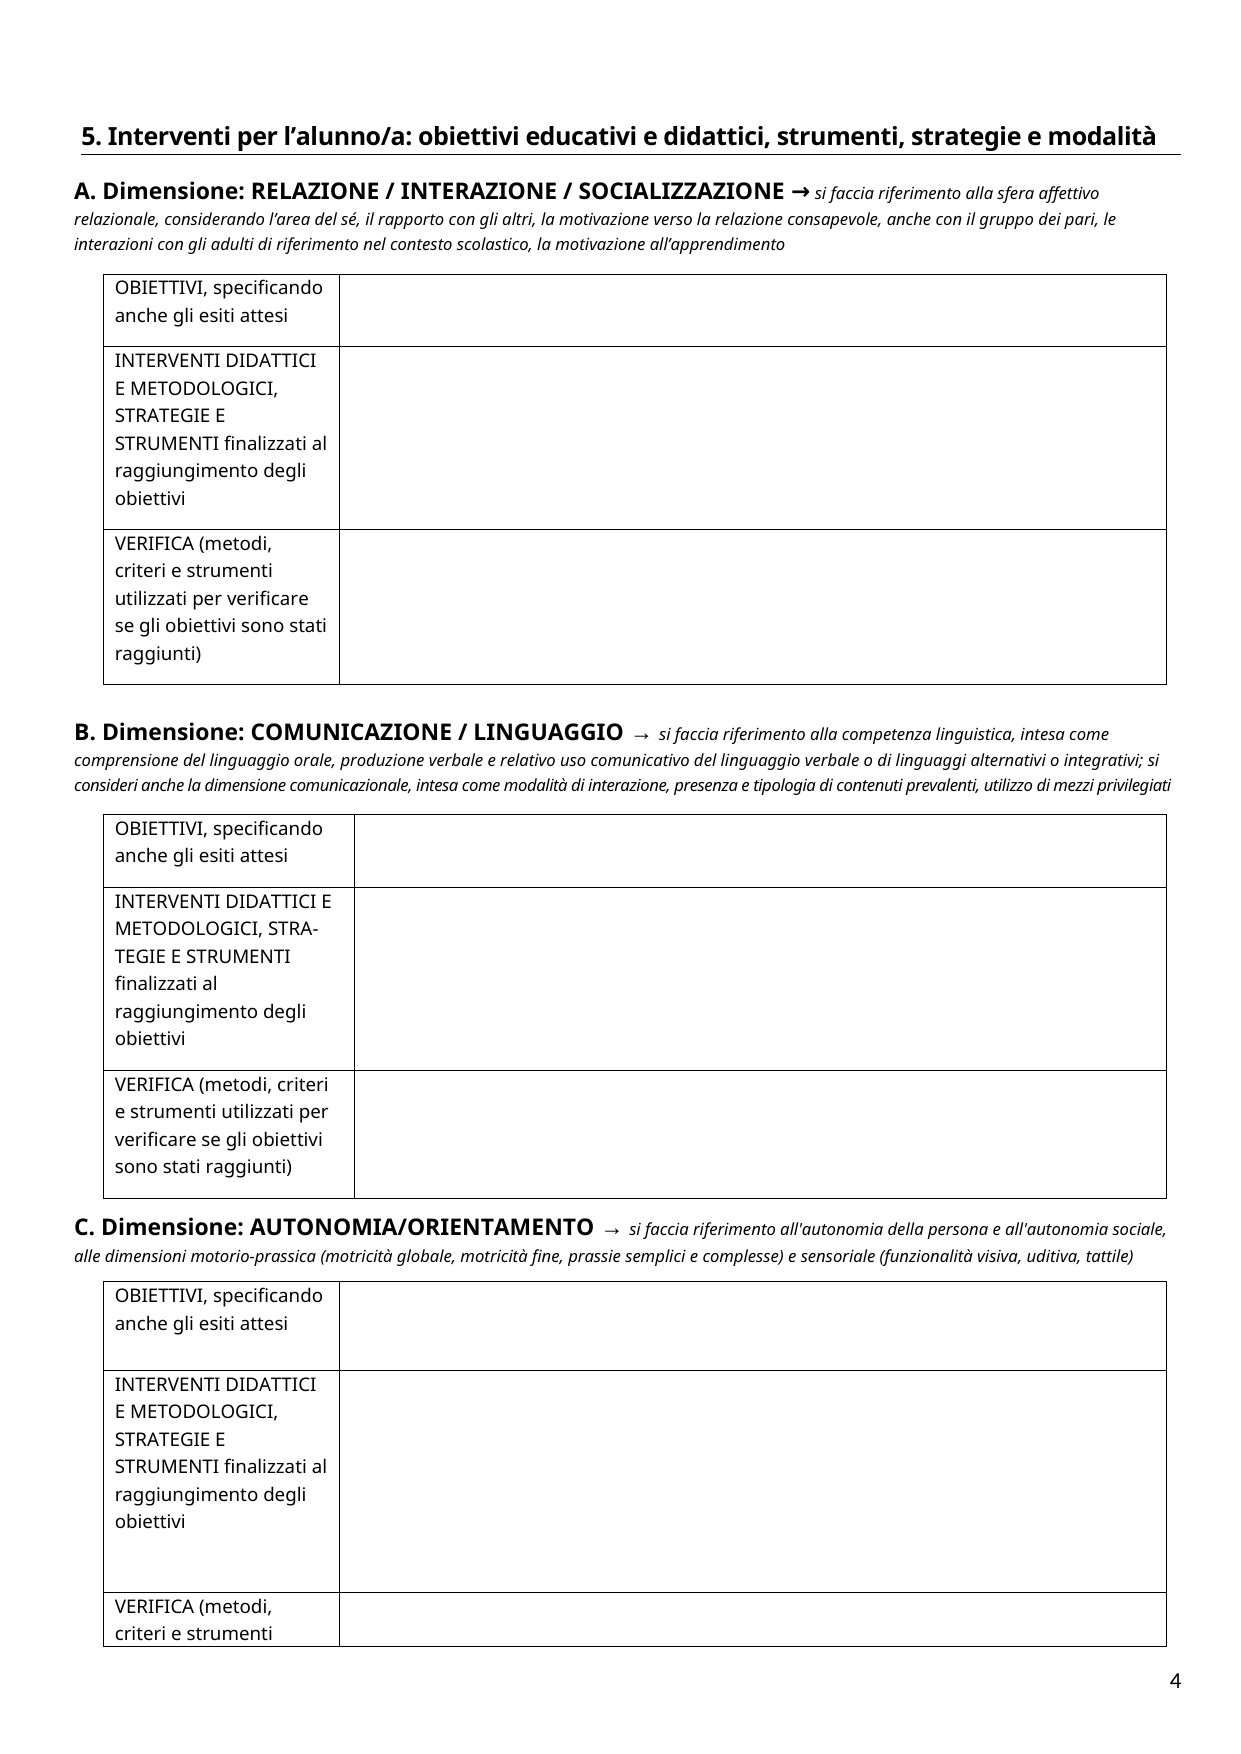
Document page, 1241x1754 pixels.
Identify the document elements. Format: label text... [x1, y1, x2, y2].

table_cell [340, 1593, 1166, 1646]
table_cell INTERVENTI DIDATTICI E METODOLOGICI, STRA­TEGIE E STRUMENTI finalizzati al raggiungi­mento degli obiettivi [104, 1371, 339, 1592]
table_cell VERIFICA (metodi, criteri e strumenti [104, 1593, 339, 1646]
table_cell VERIFICA (metodi, criteri e strumenti utilizzati per verificare se gli obiettivi sono stati raggiunti) [104, 1071, 354, 1198]
table_cell [340, 530, 1166, 684]
table_header [340, 1282, 1166, 1370]
table_cell [340, 347, 1166, 529]
table_cell INTERVENTI DIDATTICI E METODOLOGICI, STRA­TEGIE E STRUMENTI finalizzati al raggiungi­mento degli obiettivi [104, 347, 339, 529]
table_cell INTERVENTI DIDATTICI E METODOLOGICI, STRA­TEGIE E STRUMENTI finalizzati al raggiungimento degli obiettivi [104, 888, 354, 1070]
text A. Dimensione: RELAZIONE / INTERAZIONE / SOCIALIZZAZIONE → si faccia riferimento alla sfera affettivo relazionale, considerando l’area del sé, il rapporto con gli altri, la motivazione verso la relazione consapevole, anche con il gruppo dei pari, le interazioni con gli adulti di riferimento nel contesto scolastico, la motivazione all’apprendimento [74, 175, 1181, 255]
table_header [355, 815, 1166, 887]
text B. Dimensione: COMUNICAZIONE / LINGUAGGIO → si faccia riferimento alla competenza linguistica, intesa come comprensione del linguaggio orale, produzione verbale e relativo uso comunicativo del linguaggio verbale o di linguaggi alternativi o integrativi; si consideri anche la dimensione comunicazionale, intesa come modalità di interazione, presenza e tipologia di contenuti prevalenti, utilizzo di mezzi privilegiati [74, 716, 1181, 796]
table_header OBIETTIVI, specificando anche gli esiti attesi [104, 1282, 339, 1370]
subtitle 5. Interventi per l’alunno/a: obiettivi educativi e didattici, strumenti, strategie e modalità [81, 118, 1181, 154]
table_cell [340, 1371, 1166, 1592]
table_header OBIETTIVI, specificando anche gli esiti attesi [104, 275, 339, 346]
table_cell [355, 888, 1166, 1070]
table_cell VERIFICA (metodi, criteri e strumenti utilizzati per verificare se gli obiettivi sono stati raggiunti) [104, 530, 339, 684]
table_header OBIETTIVI, specificando anche gli esiti attesi [104, 815, 354, 887]
table_cell [355, 1071, 1166, 1198]
table_header [340, 275, 1166, 346]
text C. Dimensione: AUTONOMIA/ORIENTAMENTO → si faccia riferimento all'autonomia della persona e all'autonomia sociale, alle dimensioni motorio-prassica (motricità globale, motricità fine, prassie semplici e complesse) e sensoriale (funzionalità visiva, uditiva, tattile) [74, 1211, 1181, 1267]
